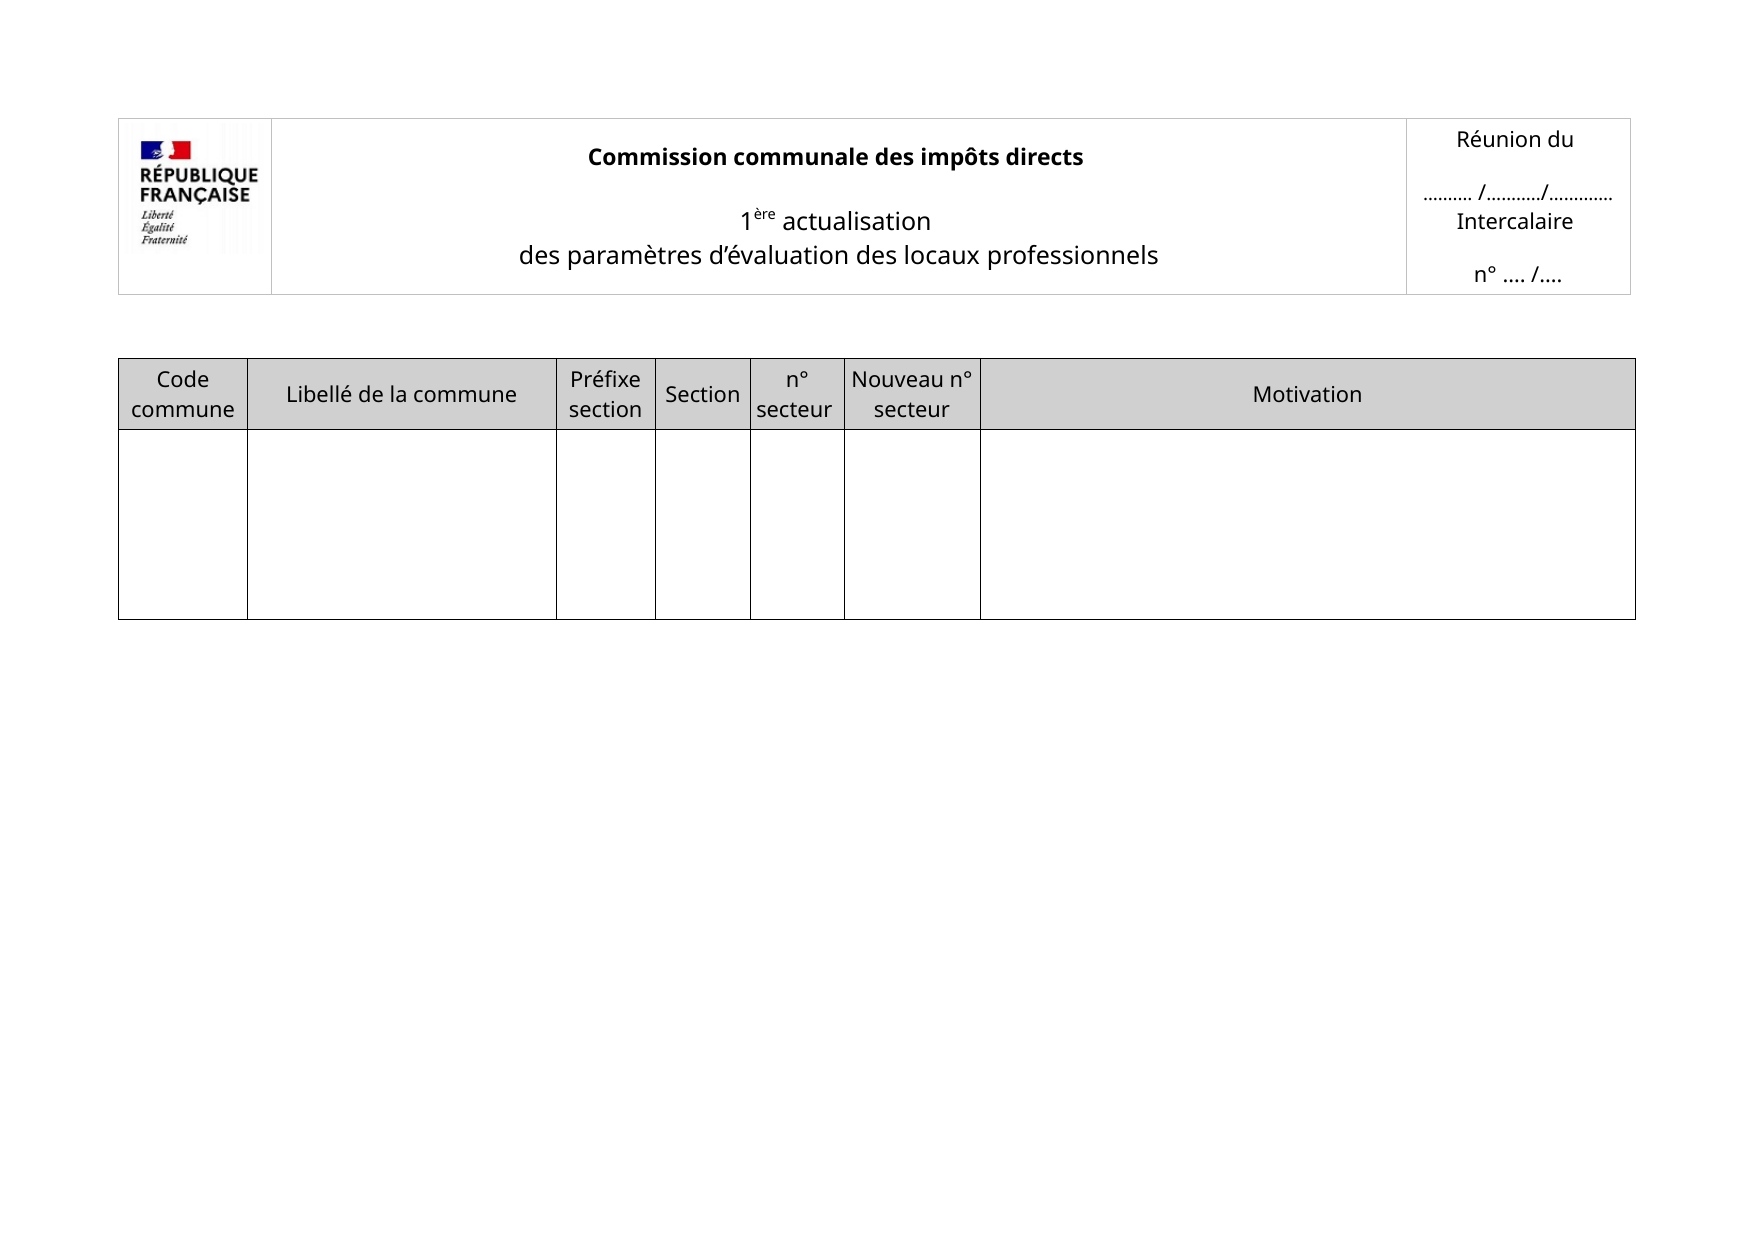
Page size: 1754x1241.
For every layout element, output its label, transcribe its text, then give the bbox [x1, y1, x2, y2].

table_header n° secteur [751, 359, 844, 429]
picture [123, 123, 268, 254]
table_cell [248, 430, 556, 619]
table_header Libellé de la commune [248, 359, 556, 429]
table_cell [751, 430, 844, 619]
table_header Section [656, 359, 750, 429]
table_header Motivation [981, 359, 1635, 429]
table_cell [845, 430, 980, 619]
table_cell [981, 430, 1635, 619]
table_header Nouveau n° secteur [845, 359, 980, 429]
table_cell [656, 430, 750, 619]
table_header Code commune [119, 359, 247, 429]
table_header Préfixe section [557, 359, 655, 429]
table_cell [557, 430, 655, 619]
table_cell [119, 430, 247, 619]
